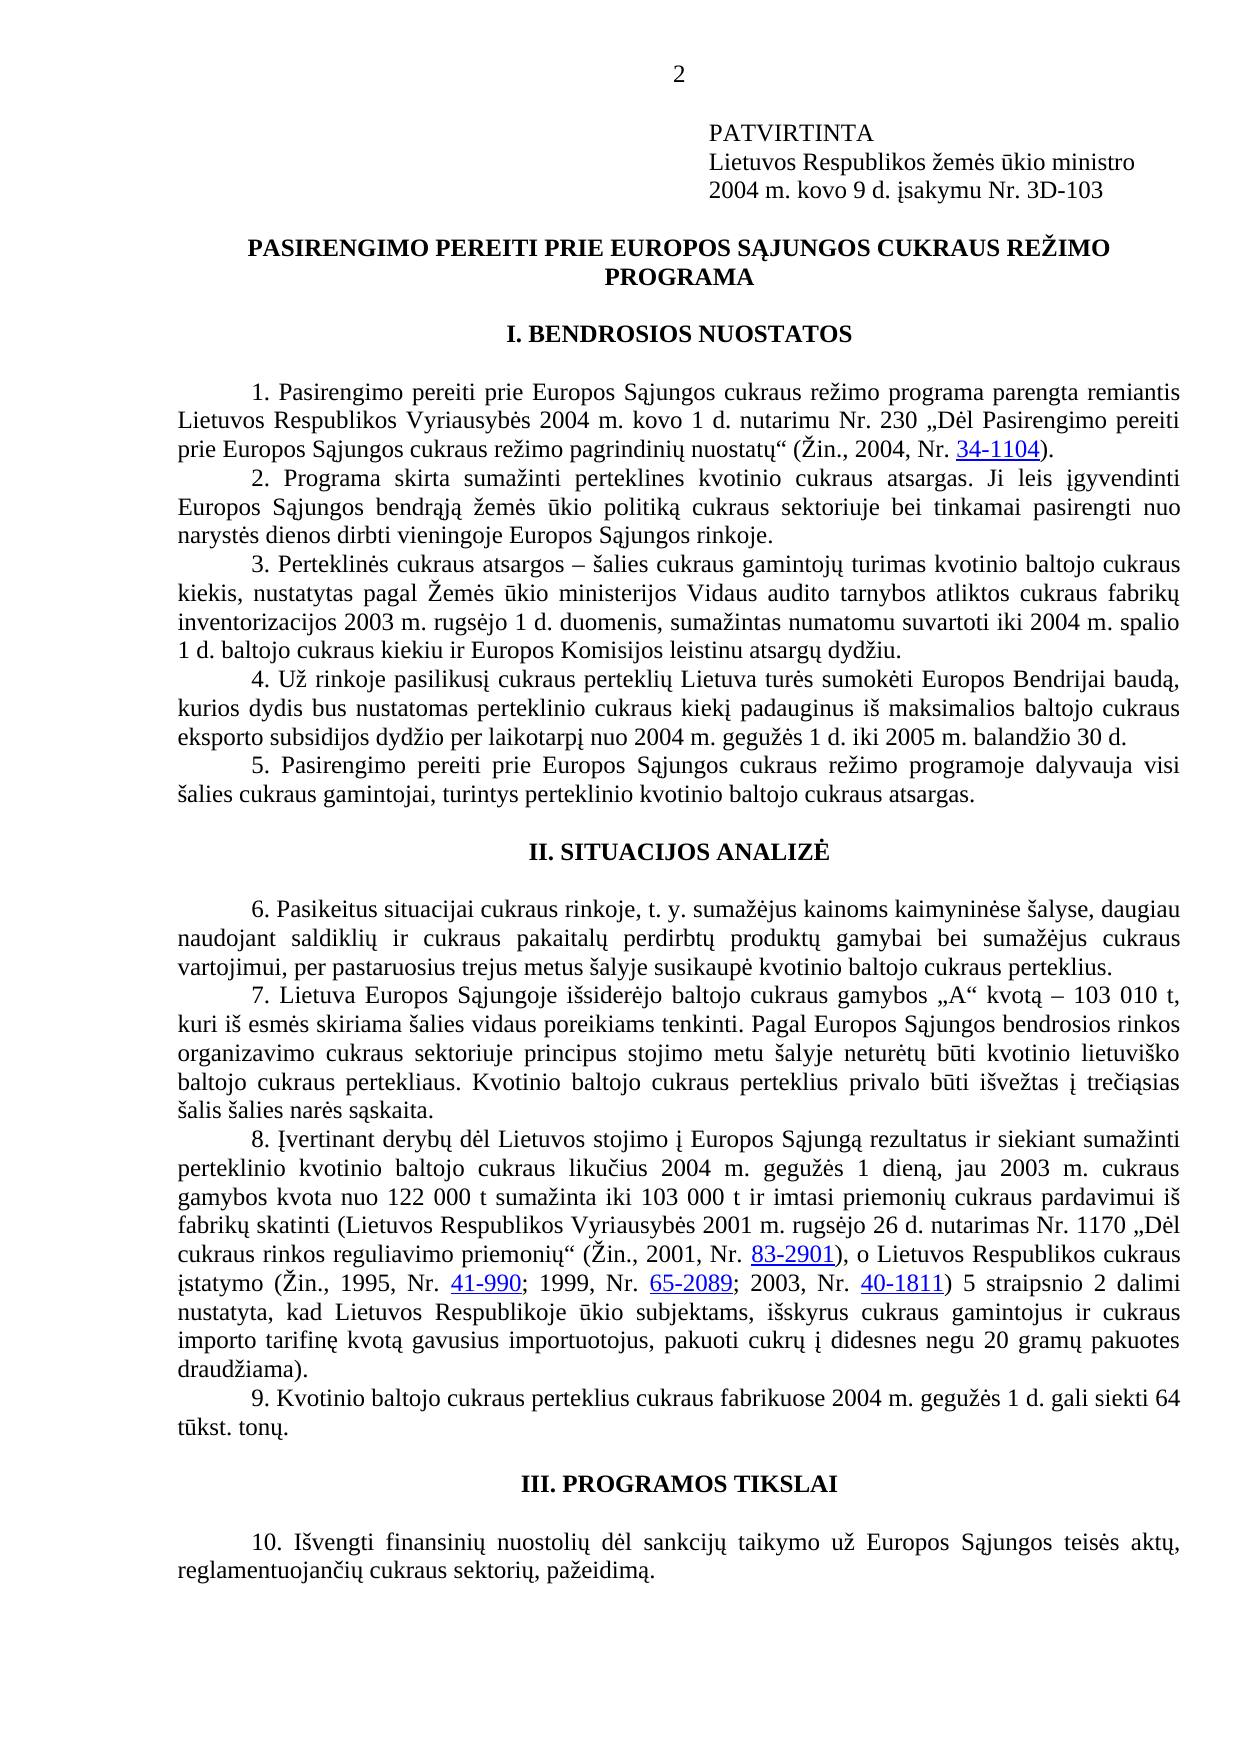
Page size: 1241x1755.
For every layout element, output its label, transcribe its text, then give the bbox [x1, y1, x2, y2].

text PASIRENGIMO PEREITI PRIE EUROPOS SĄJUNGOS CUKRAUS REŽIMO PROGRAMA [177, 233, 1181, 291]
text 2004 m. kovo 9 d. įsakymu Nr. 3D-103 [177, 176, 1181, 204]
text 6. Pasikeitus situacijai cukraus rinkoje, t. y. sumažėjus kainoms kaimyninėse šalyse, daugiau naudojant saldiklių ir cukraus pakaitalų perdirbtų produktų gamybai bei sumažėjus cukraus vartojimui, per pastaruosius trejus metus šalyje susikaupė kvotinio baltojo cukraus perteklius. [177, 894, 1181, 981]
text I. BENDROsIOS NUOSTATOS [177, 319, 1181, 348]
text 10. Išvengti finansinių nuostolių dėl sankcijų taikymo už Europos Sąjungos teisės aktų, reglamentuojančių cukraus sektorių, pažeidimą. [177, 1527, 1181, 1584]
text 8. Įvertinant derybų dėl Lietuvos stojimo į Europos Sąjungą rezultatus ir siekiant sumažinti perteklinio kvotinio baltojo cukraus likučius 2004 m. gegužės 1 dieną, jau 2003 m. cukraus gamybos kvota nuo 122 000 t sumažinta iki 103 000 t ir imtasi priemonių cukraus pardavimui iš fabrikų skatinti (Lietuvos Respublikos Vyriausybės 2001 m. rugsėjo 26 d. nutarimas Nr. 1170 „Dėl cukraus rinkos reguliavimo priemonių“ (Žin., 2001, Nr. 83-2901), o Lietuvos Respublikos cukraus įstatymo (Žin., 1995, Nr. 41-990; 1999, Nr. 65-2089; 2003, Nr. 40-1811) 5 straipsnio 2 dalimi nustatyta, kad Lietuvos Respublikoje ūkio subjektams, išskyrus cukraus gamintojus ir cukraus importo tarifinę kvotą gavusius importuotojus, pakuoti cukrų į didesnes negu 20 gramų pakuotes draudžiama). [177, 1124, 1181, 1383]
text III. PROGRAMOS TIKSLAI [177, 1469, 1181, 1498]
text 3. Perteklinės cukraus atsargos – šalies cukraus gamintojų turimas kvotinio baltojo cukraus kiekis, nustatytas pagal Žemės ūkio ministerijos Vidaus audito tarnybos atliktos cukraus fabrikų inventorizacijos 2003 m. rugsėjo 1 d. duomenis, sumažintas numatomu suvartoti iki 2004 m. spalio 1 d. baltojo cukraus kiekiu ir Europos Komisijos leistinu atsargų dydžiu. [177, 549, 1181, 664]
text 7. Lietuva Europos Sąjungoje išsiderėjo baltojo cukraus gamybos „A“ kvotą – 103 010 t, kuri iš esmės skiriama šalies vidaus poreikiams tenkinti. Pagal Europos Sąjungos bendrosios rinkos organizavimo cukraus sektoriuje principus stojimo metu šalyje neturėtų būti kvotinio lietuviško baltojo cukraus pertekliaus. Kvotinio baltojo cukraus perteklius privalo būti išvežtas į trečiąsias šalis šalies narės sąskaita. [177, 981, 1181, 1124]
text PATVIRTINTA [177, 118, 1181, 147]
text 5. Pasirengimo pereiti prie Europos Sąjungos cukraus režimo programoje dalyvauja visi šalies cukraus gamintojai, turintys perteklinio kvotinio baltojo cukraus atsargas. [177, 751, 1181, 808]
text 9. Kvotinio baltojo cukraus perteklius cukraus fabrikuose 2004 m. gegužės 1 d. gali siekti 64 tūkst. tonų. [177, 1383, 1181, 1441]
text II. SITUACIJOS ANALIZĖ [177, 837, 1181, 866]
text 1. Pasirengimo pereiti prie Europos Sąjungos cukraus režimo programa parengta remiantis Lietuvos Respublikos Vyriausybės 2004 m. kovo 1 d. nutarimu Nr. 230 „Dėl Pasirengimo pereiti prie Europos Sąjungos cukraus režimo pagrindinių nuostatų“ (Žin., 2004, Nr. 34-1104). [177, 377, 1181, 463]
text 2. Programa skirta sumažinti perteklines kvotinio cukraus atsargas. Ji leis įgyvendinti Europos Sąjungos bendrąją žemės ūkio politiką cukraus sektoriuje bei tinkamai pasirengti nuo narystės dienos dirbti vieningoje Europos Sąjungos rinkoje. [177, 463, 1181, 549]
text 4. Už rinkoje pasilikusį cukraus perteklių Lietuva turės sumokėti Europos Bendrijai baudą, kurios dydis bus nustatomas perteklinio cukraus kiekį padauginus iš maksimalios baltojo cukraus eksporto subsidijos dydžio per laikotarpį nuo 2004 m. gegužės 1 d. iki 2005 m. balandžio 30 d. [177, 664, 1181, 751]
text Lietuvos Respublikos žemės ūkio ministro [177, 147, 1181, 176]
